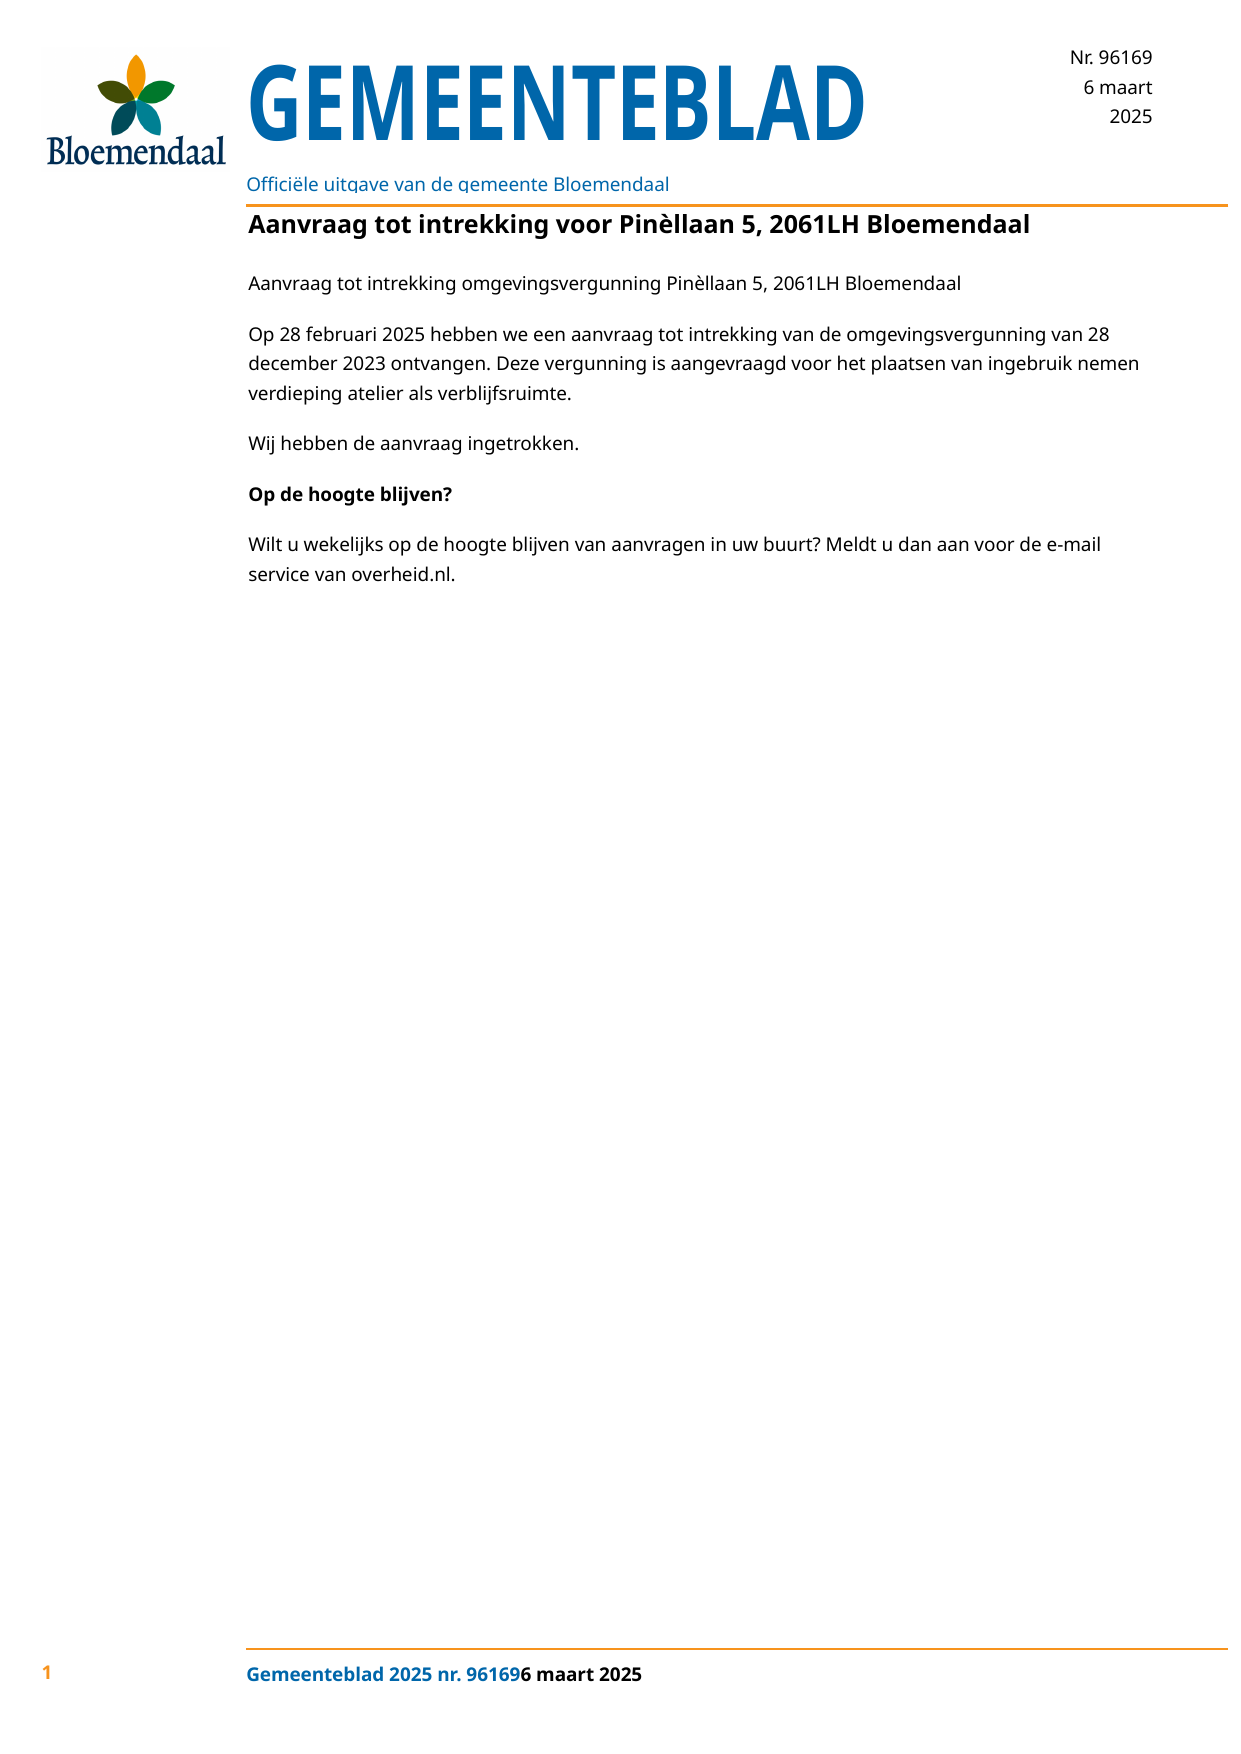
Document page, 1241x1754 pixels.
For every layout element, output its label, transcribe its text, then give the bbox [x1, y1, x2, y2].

text Op de hoogte blijven? [248, 481, 1152, 506]
text Wilt u wekelijks op de hoogte blijven van aanvragen in uw buurt? Meldt u dan aan voor de e-mail service van overheid.nl. [248, 531, 1152, 586]
text Aanvraag tot intrekking voor Pinèllaan 5, 2061LH Bloemendaal [248, 207, 1152, 241]
text Op 28 februari 2025 hebben we een aanvraag tot intrekking van de omgevingsvergunning van 28 december 2023 ontvangen. Deze vergunning is aangevraagd voor het plaatsen van ingebruik nemen verdieping atelier als verblijfsruimte. [248, 321, 1152, 406]
picture [41, 47, 231, 172]
text Aanvraag tot intrekking omgevingsvergunning Pinèllaan 5, 2061LH Bloemendaal [248, 270, 1152, 296]
text Wij hebben de aanvraag ingetrokken. [248, 430, 1152, 456]
